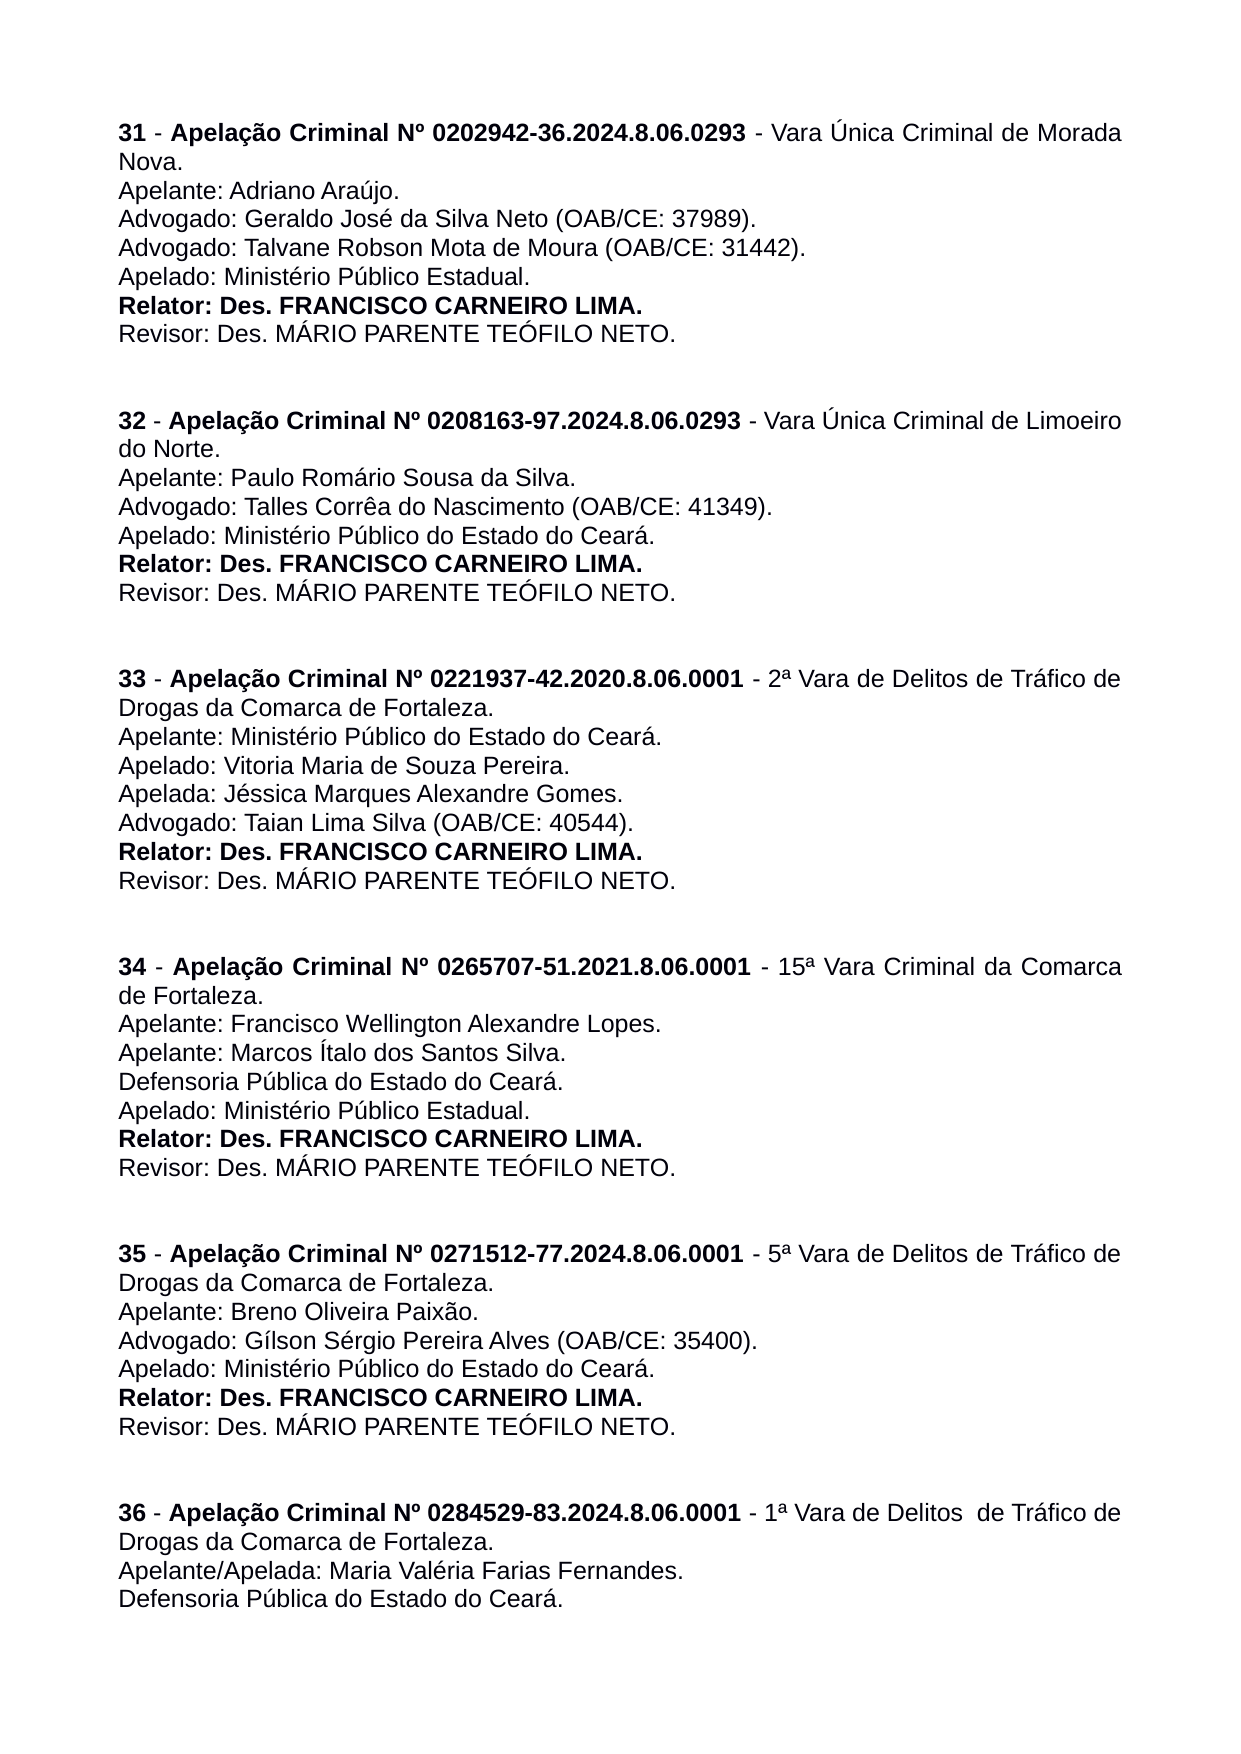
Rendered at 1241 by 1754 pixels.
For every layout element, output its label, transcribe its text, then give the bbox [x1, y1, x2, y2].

text Revisor: Des. MÁRIO PARENTE TEÓFILO NETO. [118, 578, 1122, 607]
text Apelado: Ministério Público do Estado do Ceará. [118, 521, 1122, 549]
text Advogado: Talvane Robson Mota de Moura (OAB/CE: 31442). [118, 233, 1122, 262]
text Apelado: Ministério Público Estadual. [118, 1096, 1122, 1124]
text Advogado: Geraldo José da Silva Neto (OAB/CE: 37989). [118, 204, 1122, 233]
text 36 - Apelação Criminal Nº 0284529-83.2024.8.06.0001 - 1ª Vara de Delitos de Tráfico de Drogas da Comarca de Fortaleza. [118, 1498, 1122, 1556]
text Advogado: Gílson Sérgio Pereira Alves (OAB/CE: 35400). [118, 1326, 1122, 1354]
text Relator: Des. FRANCISCO CARNEIRO LIMA. [118, 549, 1122, 578]
text Revisor: Des. MÁRIO PARENTE TEÓFILO NETO. [118, 1153, 1122, 1182]
text 35 - Apelação Criminal Nº 0271512-77.2024.8.06.0001 - 5ª Vara de Delitos de Tráfico de Drogas da Comarca de Fortaleza. [118, 1239, 1122, 1297]
text Apelante: Marcos Ítalo dos Santos Silva. [118, 1038, 1122, 1067]
text Relator: Des. FRANCISCO CARNEIRO LIMA. [118, 291, 1122, 319]
text Apelante: Ministério Público do Estado do Ceará. [118, 722, 1122, 751]
text Apelado: Ministério Público do Estado do Ceará. [118, 1354, 1122, 1383]
text Advogado: Taian Lima Silva (OAB/CE: 40544). [118, 808, 1122, 837]
text Revisor: Des. MÁRIO PARENTE TEÓFILO NETO. [118, 1412, 1122, 1441]
text Relator: Des. FRANCISCO CARNEIRO LIMA. [118, 1124, 1122, 1153]
text Relator: Des. FRANCISCO CARNEIRO LIMA. [118, 1383, 1122, 1412]
text Defensoria Pública do Estado do Ceará. [118, 1067, 1122, 1096]
text Apelante: Paulo Romário Sousa da Silva. [118, 463, 1122, 492]
text Apelado: Ministério Público Estadual. [118, 262, 1122, 291]
text Defensoria Pública do Estado do Ceará. [118, 1584, 1122, 1613]
text Apelada: Jéssica Marques Alexandre Gomes. [118, 779, 1122, 808]
text Apelante: Francisco Wellington Alexandre Lopes. [118, 1009, 1122, 1038]
text Advogado: Talles Corrêa do Nascimento (OAB/CE: 41349). [118, 492, 1122, 521]
text 33 - Apelação Criminal Nº 0221937-42.2020.8.06.0001 - 2ª Vara de Delitos de Tráfico de Drogas da Comarca de Fortaleza. [118, 664, 1122, 722]
text Apelante: Adriano Araújo. [118, 176, 1122, 204]
text 32 - Apelação Criminal Nº 0208163-97.2024.8.06.0293 - Vara Única Criminal de Limoeiro do Norte. [118, 406, 1122, 463]
text Apelado: Vitoria Maria de Souza Pereira. [118, 751, 1122, 779]
text Revisor: Des. MÁRIO PARENTE TEÓFILO NETO. [118, 866, 1122, 894]
text Relator: Des. FRANCISCO CARNEIRO LIMA. [118, 837, 1122, 866]
text Apelante: Breno Oliveira Paixão. [118, 1297, 1122, 1326]
text 31 - Apelação Criminal Nº 0202942-36.2024.8.06.0293 - Vara Única Criminal de Morada Nova. [118, 118, 1122, 176]
text Revisor: Des. MÁRIO PARENTE TEÓFILO NETO. [118, 319, 1122, 348]
text 34 - Apelação Criminal Nº 0265707-51.2021.8.06.0001 - 15ª Vara Criminal da Comarca de Fortaleza. [118, 952, 1122, 1009]
text Apelante/Apelada: Maria Valéria Farias Fernandes. [118, 1556, 1122, 1584]
